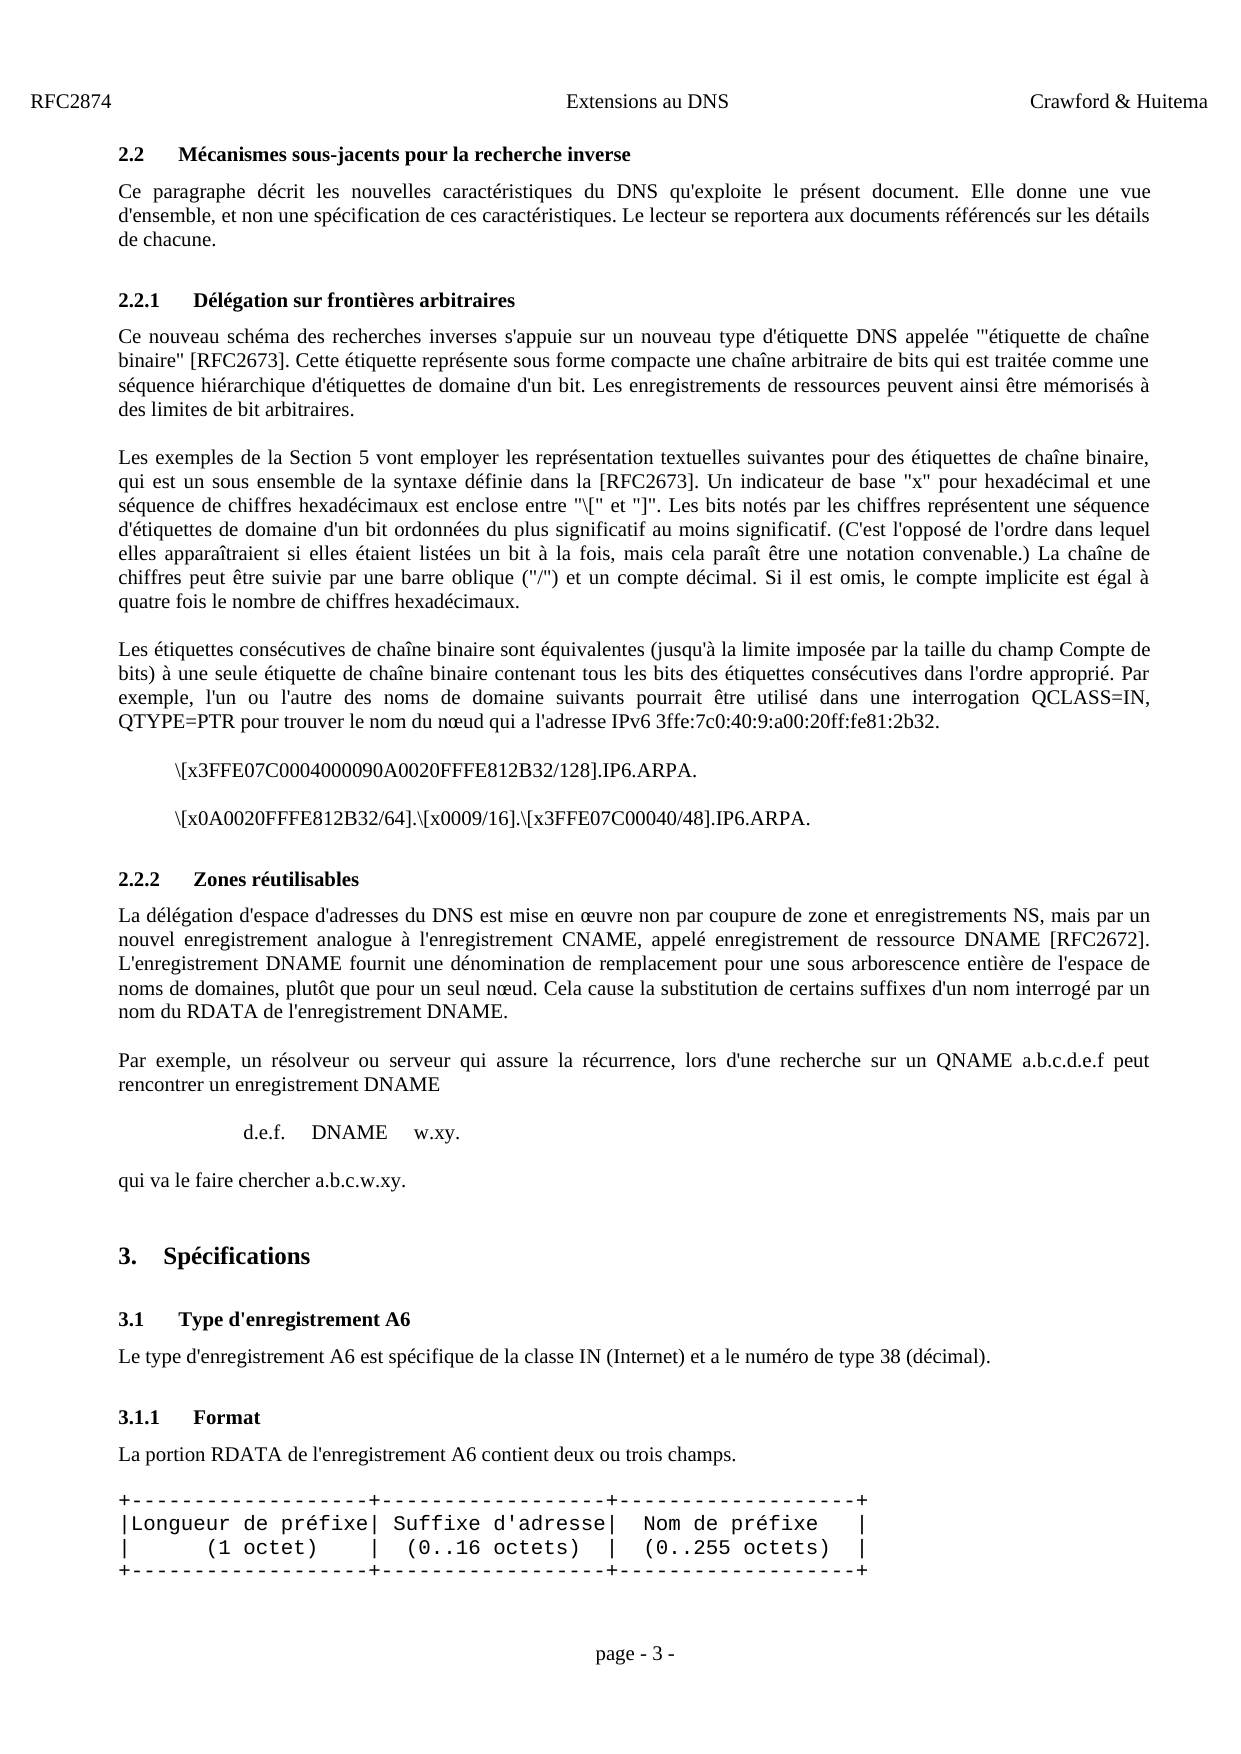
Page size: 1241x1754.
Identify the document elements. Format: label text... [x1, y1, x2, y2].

text Ce nouveau schéma des recherches inverses s'appuie sur un nouveau type d'étiquette DNS appelée '"étiquette de chaîne binaire" [RFC2673]. Cette étiquette représente sous forme compacte une chaîne arbitraire de bits qui est traitée comme une séquence hiérarchique d'étiquettes de domaine d'un bit. Les enregistrements de ressources peuvent ainsi être mémorisés à des limites de bit arbitraires. [118, 324, 1152, 421]
text Les étiquettes consécutives de chaîne binaire sont équivalentes (jusqu'à la limite imposée par la taille du champ Compte de bits) à une seule étiquette de chaîne binaire contenant tous les bits des étiquettes consécutives dans l'ordre approprié. Par exemple, l'un ou l'autre des noms de domaine suivants pourrait être utilisé dans une interrogation QCLASS=IN, QTYPE=PTR pour trouver le nom du nœud qui a l'adresse IPv6 3ffe:7c0:40:9:a00:20ff:fe81:2b32. [118, 637, 1152, 733]
subtitle 3.1.1 Format [118, 1405, 1152, 1429]
text | (1 octet) | (0..16 octets) | (0..255 octets) | [118, 1537, 1152, 1561]
subtitle 2.2.2 Zones réutilisables [118, 867, 1152, 891]
text |Longueur de préfixe| Suffixe d'adresse| Nom de préfixe | [118, 1513, 1152, 1537]
text La portion RDATA de l'enregistrement A6 contient deux ou trois champs. [118, 1441, 1152, 1466]
subtitle 2.2.1 Délégation sur frontières arbitraires [118, 288, 1152, 312]
text Le type d'enregistrement A6 est spécifique de la classe IN (Internet) et a le numéro de type 38 (décimal). [118, 1344, 1152, 1368]
text d.e.f. DNAME w.xy. [118, 1120, 1152, 1144]
subtitle 3. Spécifications [118, 1241, 1152, 1270]
subtitle 2.2 Mécanismes sous-jacents pour la recherche inverse [118, 142, 1152, 166]
text \[x3FFE07C0004000090A0020FFFE812B32/128].IP6.ARPA. [175, 757, 1152, 782]
subtitle 3.1 Type d'enregistrement A6 [118, 1307, 1152, 1331]
text La délégation d'espace d'adresses du DNS est mise en œuvre non par coupure de zone et enregistrements NS, mais par un nouvel enregistrement analogue à l'enregistrement CNAME, appelé enregistrement de ressource DNAME [RFC2672]. L'enregistrement DNAME fournit une dénomination de remplacement pour une sous arborescence entière de l'espace de noms de domaines, plutôt que pour un seul nœud. Cela cause la substitution de certains suffixes d'un nom interrogé par un nom du RDATA de l'enregistrement DNAME. [118, 903, 1152, 1023]
text qui va le faire chercher a.b.c.w.xy. [118, 1168, 1152, 1192]
text Les exemples de la Section 5 vont employer les représentation textuelles suivantes pour des étiquettes de chaîne binaire, qui est un sous ensemble de la syntaxe définie dans la [RFC2673]. Un indicateur de base "x" pour hexadécimal et une séquence de chiffres hexadécimaux est enclose entre "\[" et "]". Les bits notés par les chiffres représentent une séquence d'étiquettes de domaine d'un bit ordonnées du plus significatif au moins significatif. (C'est l'opposé de l'ordre dans lequel elles apparaîtraient si elles étaient listées un bit à la fois, mais cela paraît être une notation convenable.) La chaîne de chiffres peut être suivie par une barre oblique ("/") et un compte décimal. Si il est omis, le compte implicite est égal à quatre fois le nombre de chiffres hexadécimaux. [118, 445, 1152, 613]
text +-------------------+------------------+-------------------+ [118, 1561, 1152, 1584]
text Ce paragraphe décrit les nouvelles caractéristiques du DNS qu'exploite le présent document. Elle donne une vue d'ensemble, et non une spécification de ces caractéristiques. Le lecteur se reportera aux documents référencés sur les détails de chacune. [118, 179, 1152, 251]
text +-------------------+------------------+-------------------+ [118, 1489, 1152, 1513]
text Par exemple, un résolveur ou serveur qui assure la récurrence, lors d'une recherche sur un QNAME a.b.c.d.e.f peut rencontrer un enregistrement DNAME [118, 1048, 1152, 1096]
text \[x0A0020FFFE812B32/64].\[x0009/16].\[x3FFE07C00040/48].IP6.ARPA. [175, 806, 1152, 830]
